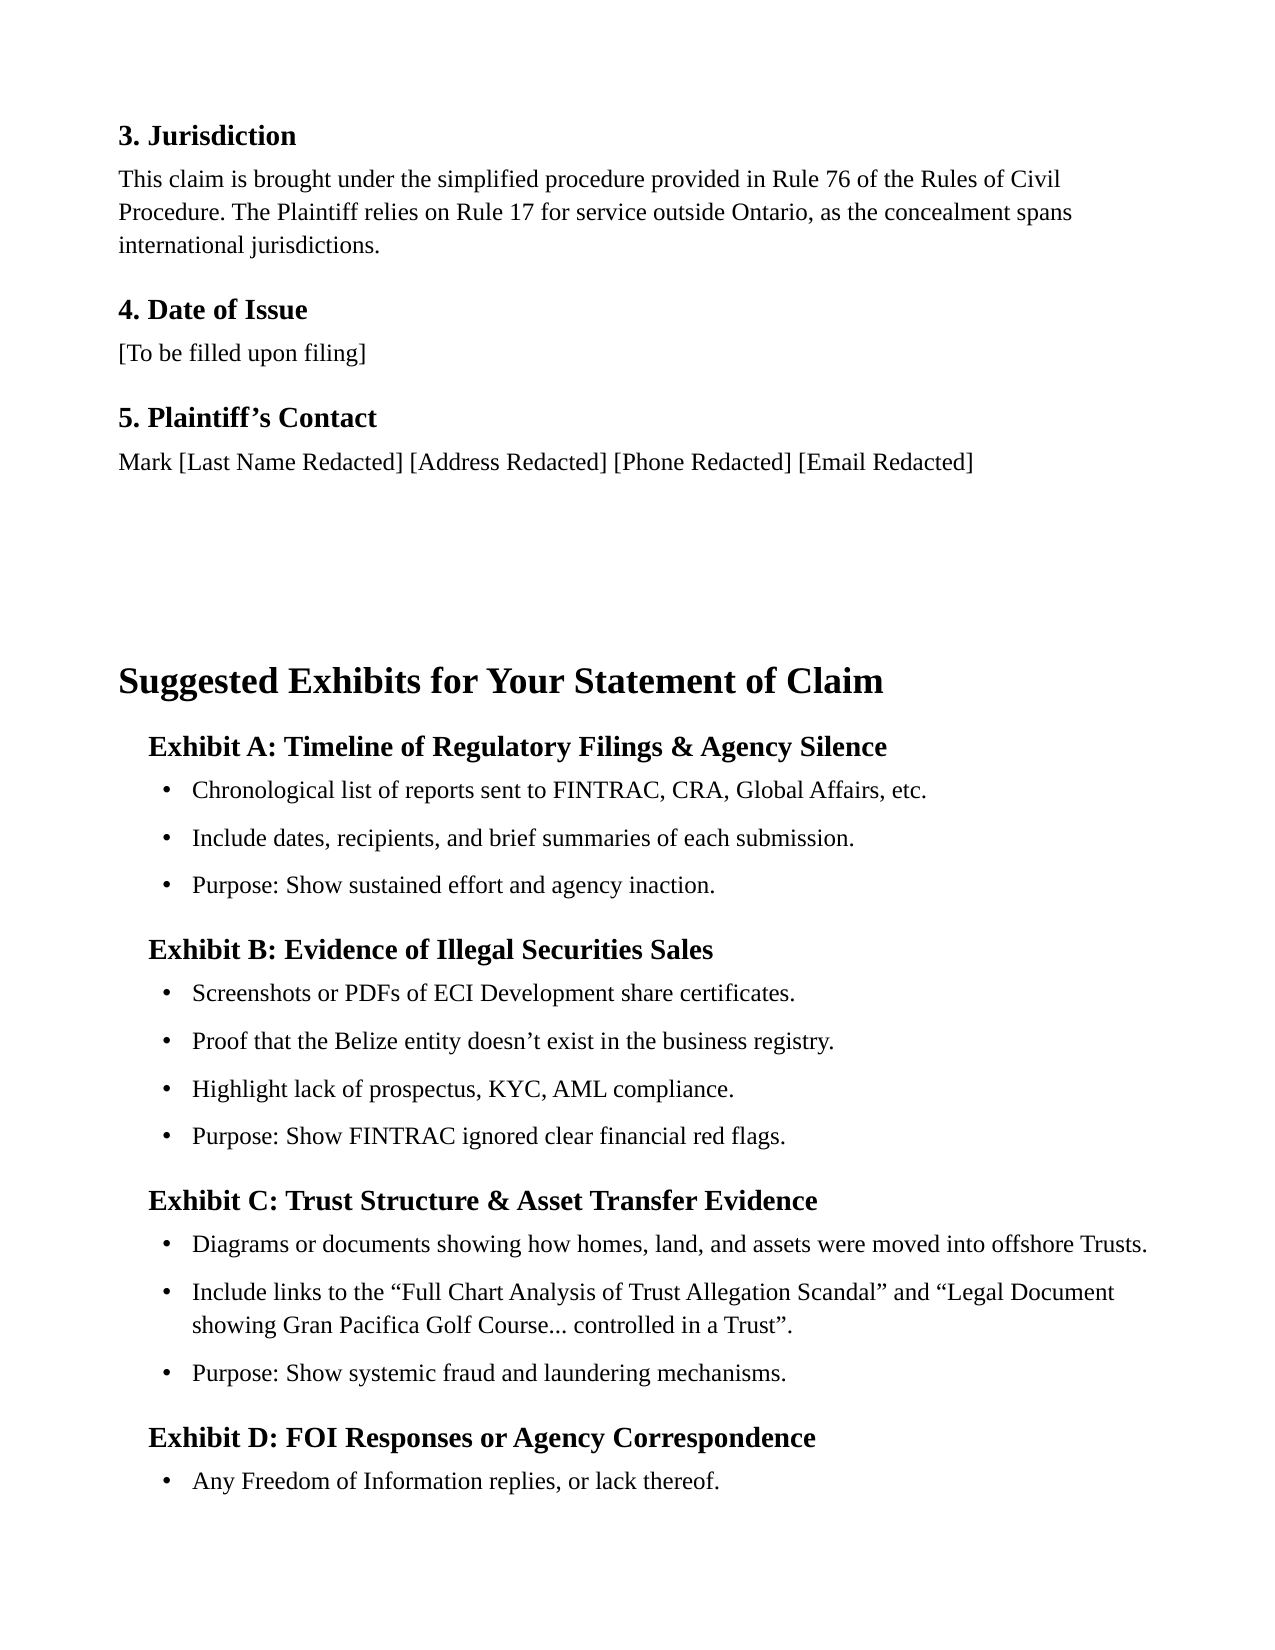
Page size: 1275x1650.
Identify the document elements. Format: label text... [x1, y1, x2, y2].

list Include dates, recipients, and brief summaries of each submission. [162, 823, 1157, 851]
list Diagrams or documents showing how homes, land, and assets were moved into offshore Trusts. [162, 1229, 1157, 1258]
list Chronological list of reports sent to FINTRAC, CRA, Global Affairs, etc. [162, 775, 1157, 804]
subtitle 🔥 Exhibit D: FOI Responses or Agency Correspondence [118, 1420, 1157, 1453]
subtitle 5. Plaintiff’s Contact [118, 401, 1157, 434]
subtitle 3. Jurisdiction [118, 118, 1157, 152]
list Highlight lack of prospectus, KYC, AML compliance. [162, 1074, 1157, 1102]
subtitle 🔐 Exhibit C: Trust Structure & Asset Transfer Evidence [118, 1183, 1157, 1217]
text Mark [Last Name Redacted] [Address Redacted] [Phone Redacted] [Email Redacted] [118, 447, 1157, 475]
list Purpose: Show sustained effort and agency inaction. [162, 870, 1157, 899]
list Any Freedom of Information replies, or lack thereof. [162, 1466, 1157, 1495]
list Screenshots or PDFs of ECI Development share certificates. [162, 978, 1157, 1007]
subtitle 4. Date of Issue [118, 292, 1157, 326]
subtitle 🧾 Exhibit A: Timeline of Regulatory Filings & Agency Silence [118, 729, 1157, 763]
list Proof that the Belize entity doesn’t exist in the business registry. [162, 1026, 1157, 1055]
text This claim is brought under the simplified procedure provided in Rule 76 of the Rules of Civil Procedure. The Plaintiff relies on Rule 17 for service outside Ontario, as the concealment spans international jurisdictions. [118, 164, 1157, 259]
list Purpose: Show FINTRAC ignored clear financial red flags. [162, 1121, 1157, 1150]
subtitle 📄 Exhibit B: Evidence of Illegal Securities Sales [118, 932, 1157, 966]
list Purpose: Show systemic fraud and laundering mechanisms. [162, 1358, 1157, 1387]
subtitle Suggested Exhibits for Your Statement of Claim [118, 659, 1157, 702]
list Include links to the “Full Chart Analysis of Trust Allegation Scandal” and “Legal Document showing Gran Pacifica Golf Course... controlled in a Trust”. [162, 1277, 1157, 1339]
text [To be filled upon filing] [118, 338, 1157, 367]
